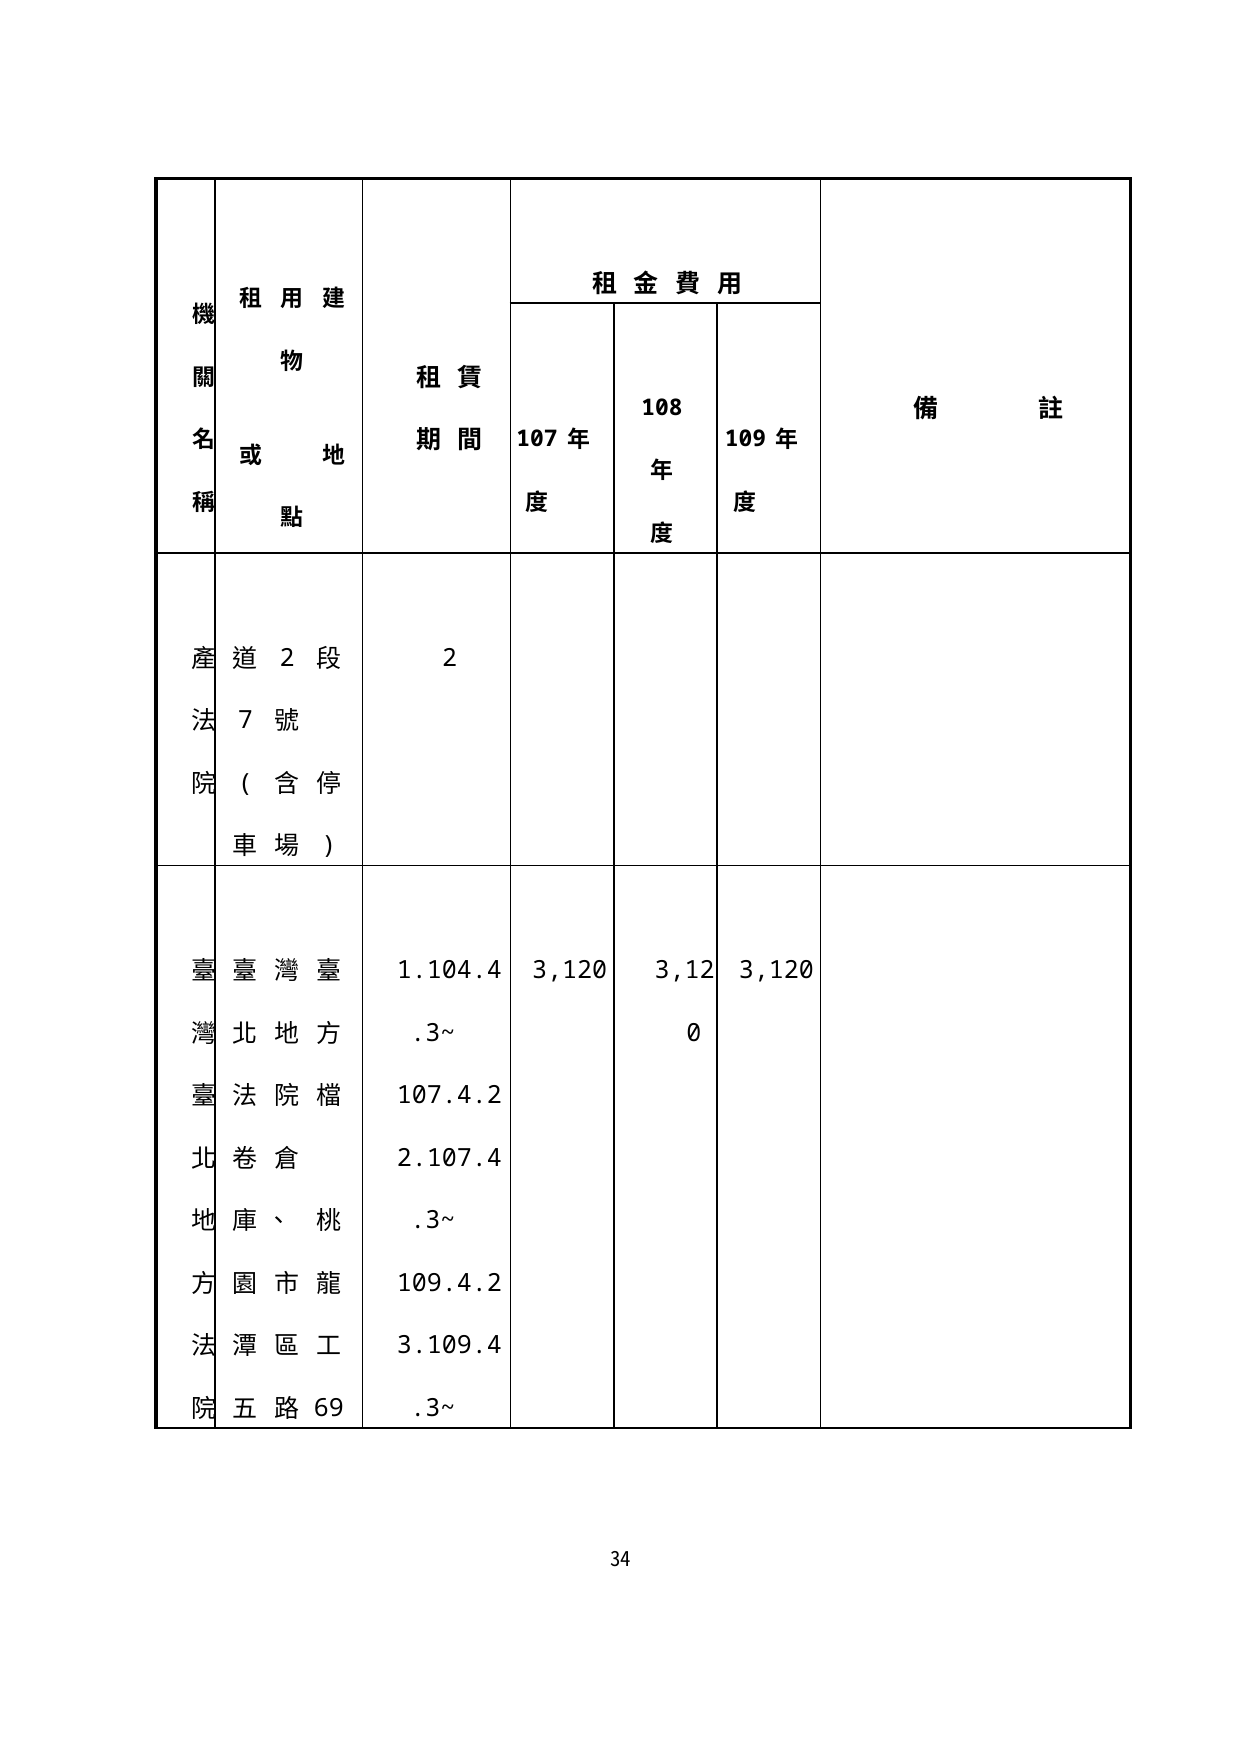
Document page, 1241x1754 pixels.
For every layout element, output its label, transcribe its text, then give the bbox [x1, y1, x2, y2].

table_cell [718, 554, 820, 865]
table_cell 臺灣臺北地方法院檔卷倉庫、桃園市龍潭區工五路69 [216, 866, 362, 1427]
table_cell 109年度 [718, 304, 820, 552]
table_cell 產法院 [158, 554, 214, 865]
table_cell 3,120 [615, 866, 716, 1427]
table_cell [821, 554, 1129, 865]
table_cell 107年度 [511, 304, 613, 552]
table_cell 道2段7號(含停車場) [216, 554, 362, 865]
table_cell 1.104.4.3~ 107.4.2 2.107.4.3~ 109.4.2 3.109.4.3~ [363, 866, 510, 1427]
table_cell 3,120 [718, 866, 820, 1427]
table_cell [511, 554, 613, 865]
table_cell [615, 554, 716, 865]
table_cell 2 [363, 554, 510, 865]
table_cell 108年度 [615, 304, 716, 552]
table_header 租用建物 或 地 點 [216, 180, 362, 552]
table_cell 3,120 [511, 866, 613, 1427]
table_header 租賃期間 [363, 180, 510, 552]
table_header 機關名稱 [158, 180, 214, 552]
table_cell 臺灣臺北地方法院 [158, 866, 214, 1427]
table_header 備 註 [821, 180, 1129, 552]
table_header 租金費用 [511, 180, 820, 302]
table_cell [821, 866, 1129, 1427]
